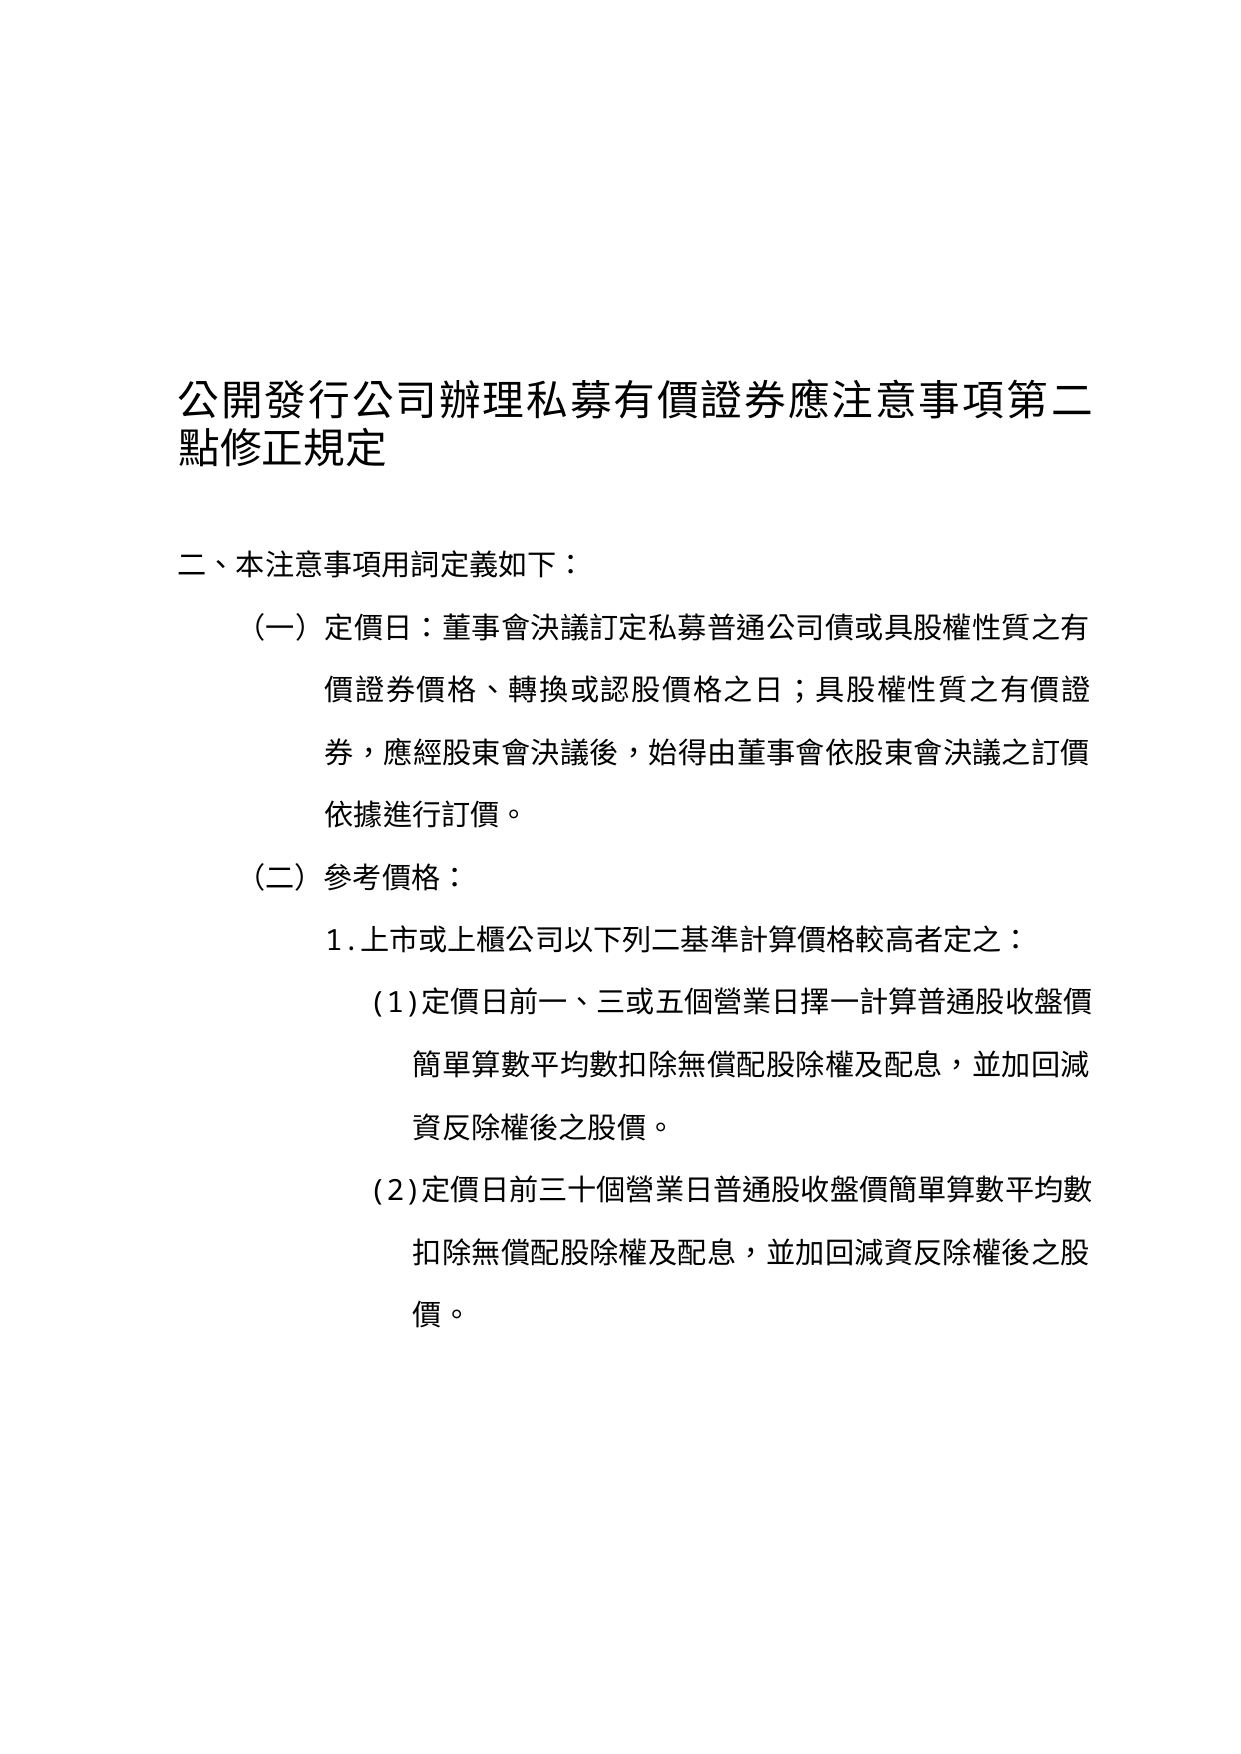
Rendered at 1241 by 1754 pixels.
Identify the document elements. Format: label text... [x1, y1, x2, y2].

text (1)定價日前一、三或五個營業日擇一計算普通股收盤價簡單算數平均數扣除無償配股除權及配息，並加回減資反除權後之股價。 [369, 959, 1092, 1146]
text 二、本注意事項用詞定義如下： [177, 521, 1092, 584]
text （二）參考價格： [236, 834, 1092, 896]
text （一）定價日：董事會決議訂定私募普通公司債或具股權性質之有價證券價格、轉換或認股價格之日；具股權性質之有價證券，應經股東會決議後，始得由董事會依股東會決議之訂價依據進行訂價。 [236, 584, 1092, 834]
text (2)定價日前三十個營業日普通股收盤價簡單算數平均數扣除無償配股除權及配息，並加回減資反除權後之股價。 [369, 1146, 1092, 1334]
text 公開發行公司辦理私募有價證券應注意事項第二點修正規定 [177, 377, 1093, 473]
text 1.上市或上櫃公司以下列二基準計算價格較高者定之： [325, 896, 1092, 959]
